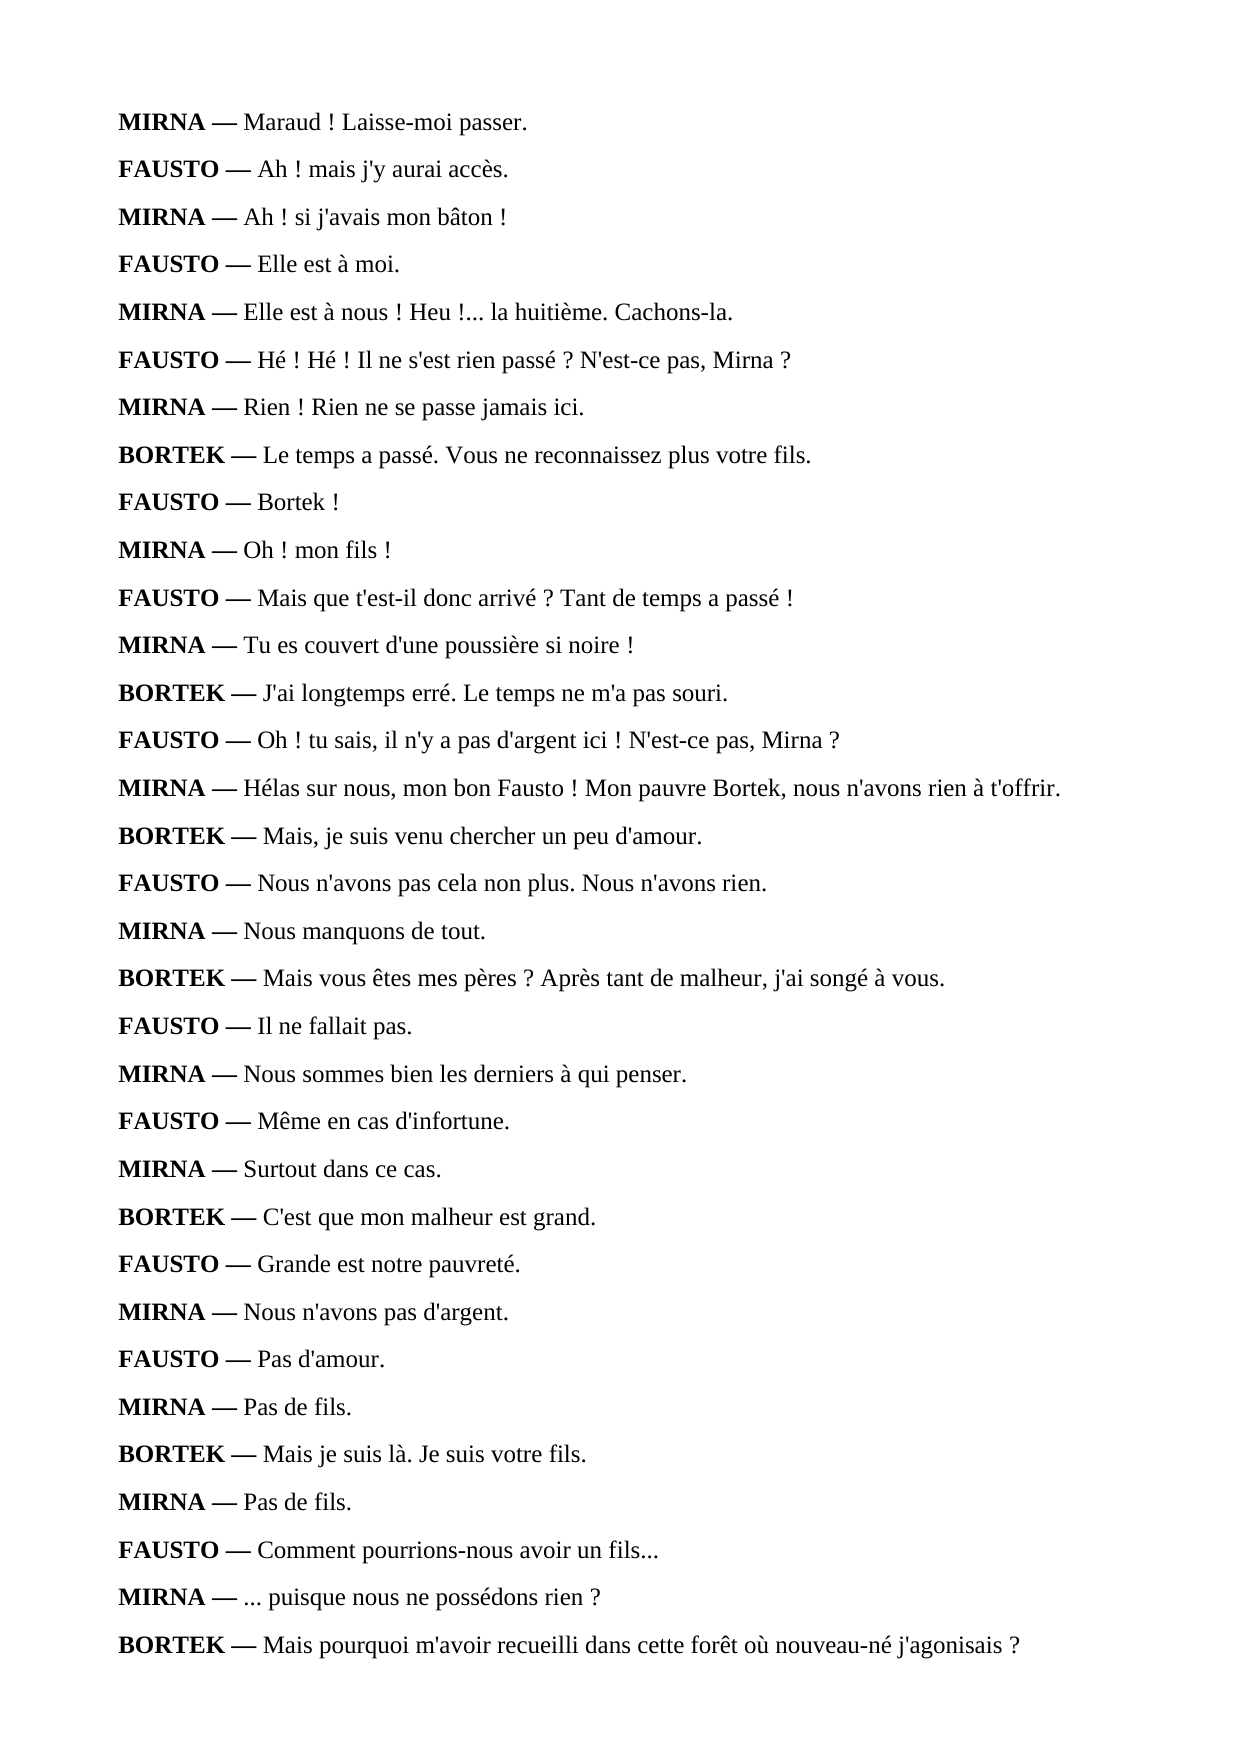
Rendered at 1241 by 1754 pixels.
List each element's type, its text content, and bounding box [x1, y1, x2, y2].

text FAUSTO — Nous n'avons pas cela non plus. Nous n'avons rien. [118, 868, 1181, 897]
text MIRNA — Surtout dans ce cas. [118, 1154, 1181, 1183]
text MIRNA — Nous manquons de tout. [118, 916, 1181, 945]
text BORTEK — Le temps a passé. Vous ne reconnaissez plus votre fils. [118, 440, 1181, 469]
text MIRNA — Hélas sur nous, mon bon Fausto ! Mon pauvre Bortek, nous n'avons rien à t'offrir. [118, 773, 1181, 802]
text FAUSTO — Même en cas d'infortune. [118, 1106, 1181, 1135]
text FAUSTO — Hé ! Hé ! Il ne s'est rien passé ? N'est-ce pas, Mirna ? [118, 345, 1181, 373]
text FAUSTO — Mais que t'est-il donc arrivé ? Tant de temps a passé ! [118, 583, 1181, 611]
text BORTEK — Mais je suis là. Je suis votre fils. [118, 1439, 1181, 1468]
text BORTEK — Mais vous êtes mes pères ? Après tant de malheur, j'ai songé à vous. [118, 963, 1181, 992]
text MIRNA — Nous n'avons pas d'argent. [118, 1297, 1181, 1326]
text FAUSTO — Grande est notre pauvreté. [118, 1249, 1181, 1278]
text MIRNA — Ah ! si j'avais mon bâton ! [118, 202, 1181, 231]
text MIRNA — Rien ! Rien ne se passe jamais ici. [118, 392, 1181, 421]
text BORTEK — Mais pourquoi m'avoir recueilli dans cette forêt où nouveau-né j'agonisais ? [118, 1630, 1181, 1659]
text FAUSTO — Oh ! tu sais, il n'y a pas d'argent ici ! N'est-ce pas, Mirna ? [118, 726, 1181, 754]
text MIRNA — Nous sommes bien les derniers à qui penser. [118, 1059, 1181, 1087]
text BORTEK — Mais, je suis venu chercher un peu d'amour. [118, 821, 1181, 849]
text MIRNA — Pas de fils. [118, 1392, 1181, 1421]
text BORTEK — J'ai longtemps erré. Le temps ne m'a pas souri. [118, 678, 1181, 707]
text FAUSTO — Pas d'amour. [118, 1344, 1181, 1373]
text BORTEK — C'est que mon malheur est grand. [118, 1202, 1181, 1230]
text FAUSTO — Elle est à moi. [118, 249, 1181, 278]
text MIRNA — ... puisque nous ne possédons rien ? [118, 1582, 1181, 1611]
text FAUSTO — Bortek ! [118, 487, 1181, 516]
text MIRNA — Oh ! mon fils ! [118, 535, 1181, 564]
text MIRNA — Pas de fils. [118, 1487, 1181, 1516]
text MIRNA — Tu es couvert d'une poussière si noire ! [118, 630, 1181, 659]
text FAUSTO — Il ne fallait pas. [118, 1011, 1181, 1040]
text MIRNA — Elle est à nous ! Heu !... la huitième. Cachons-la. [118, 297, 1181, 326]
text MIRNA — Maraud ! Laisse-moi passer. [118, 107, 1181, 135]
text FAUSTO — Comment pourrions-nous avoir un fils... [118, 1535, 1181, 1563]
text FAUSTO — Ah ! mais j'y aurai accès. [118, 154, 1181, 183]
